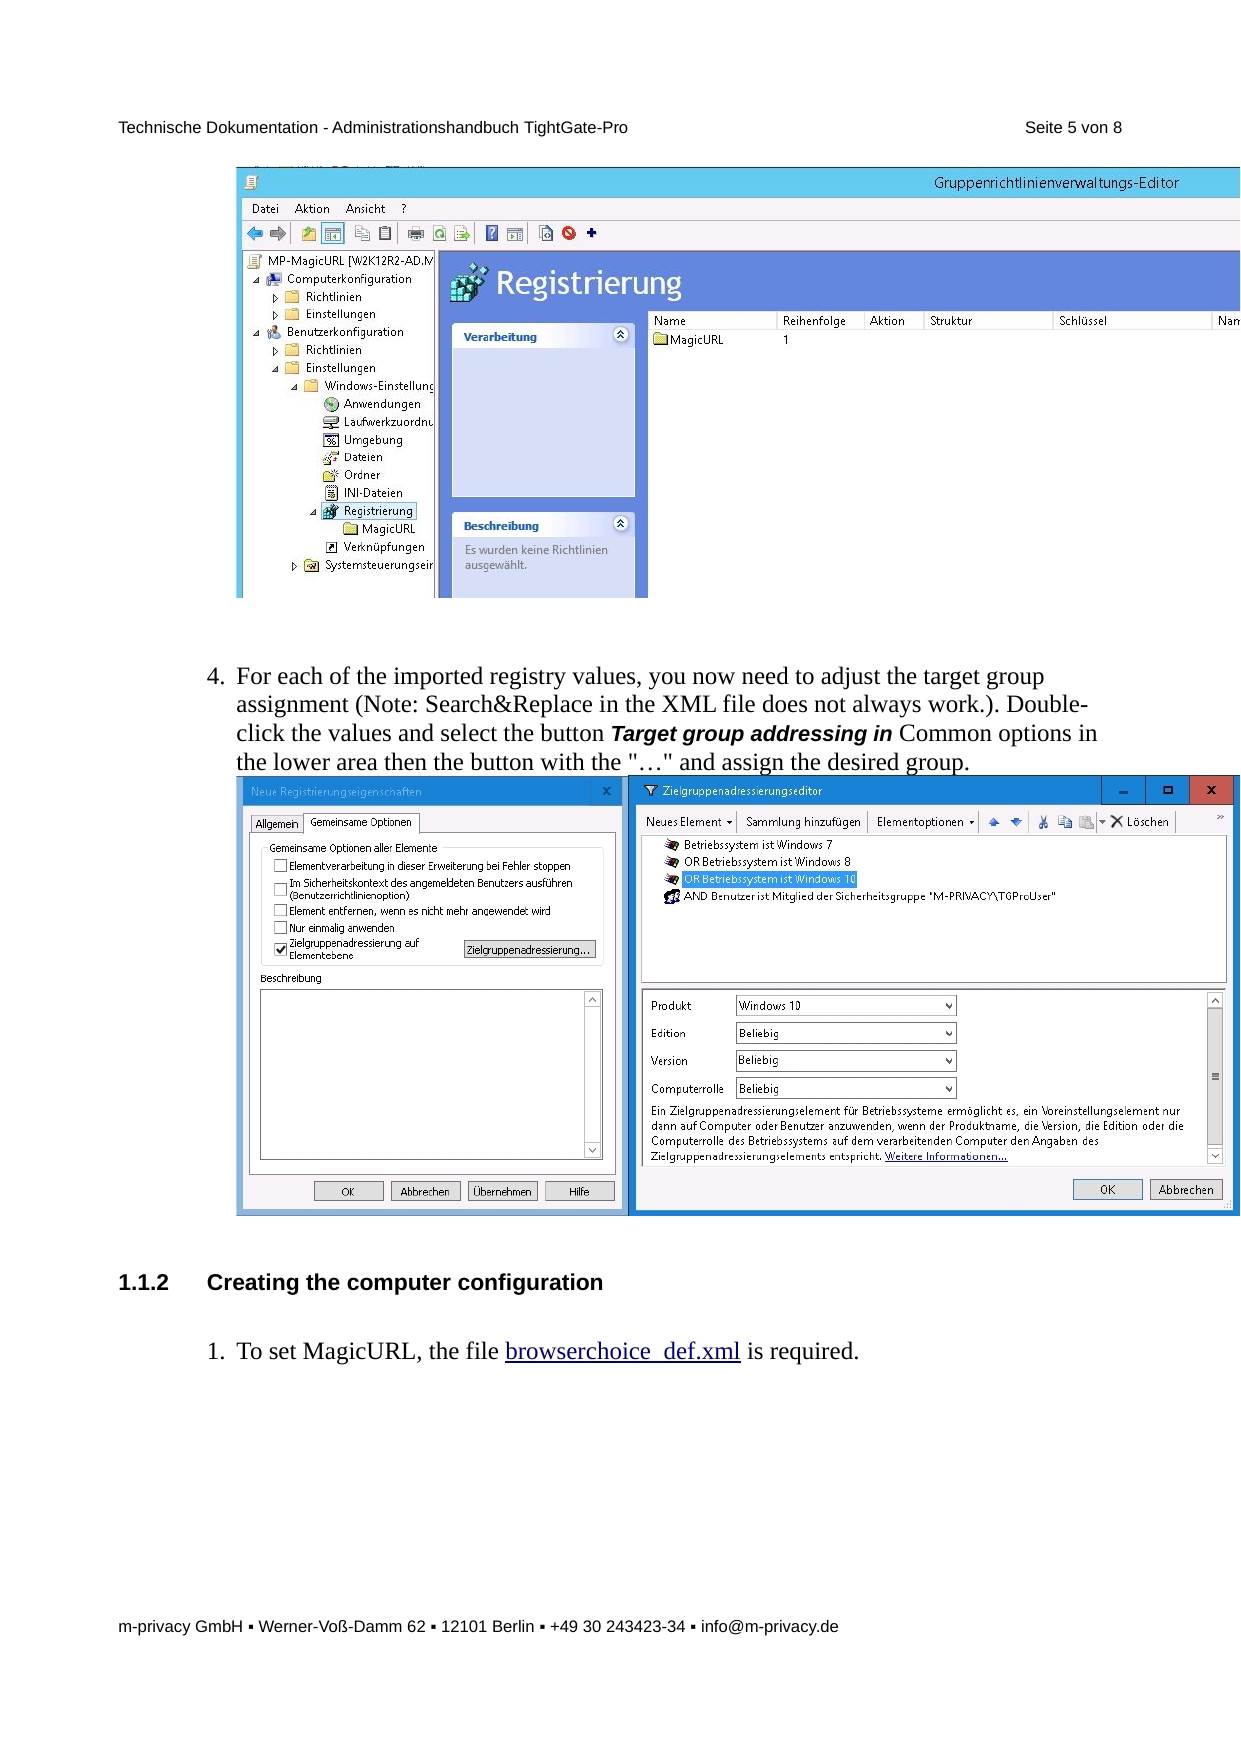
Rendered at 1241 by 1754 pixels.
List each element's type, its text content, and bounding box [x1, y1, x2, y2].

picture [236, 166, 1241, 598]
list [207, 167, 1122, 661]
list For each of the imported registry values, you now need to adjust the target group assignment (Note: Search&Replace in the XML file does not always work.). Double-click the values and select the button Target group addressing in Common options in the lower area then the button with the "…" and assign the desired group. [207, 661, 1122, 1215]
subtitle Creating the computer configuration [118, 1268, 1122, 1295]
picture [236, 775, 1241, 1216]
list To set MagicURL, the file browserchoice_def.xml is required. [207, 1336, 1122, 1365]
